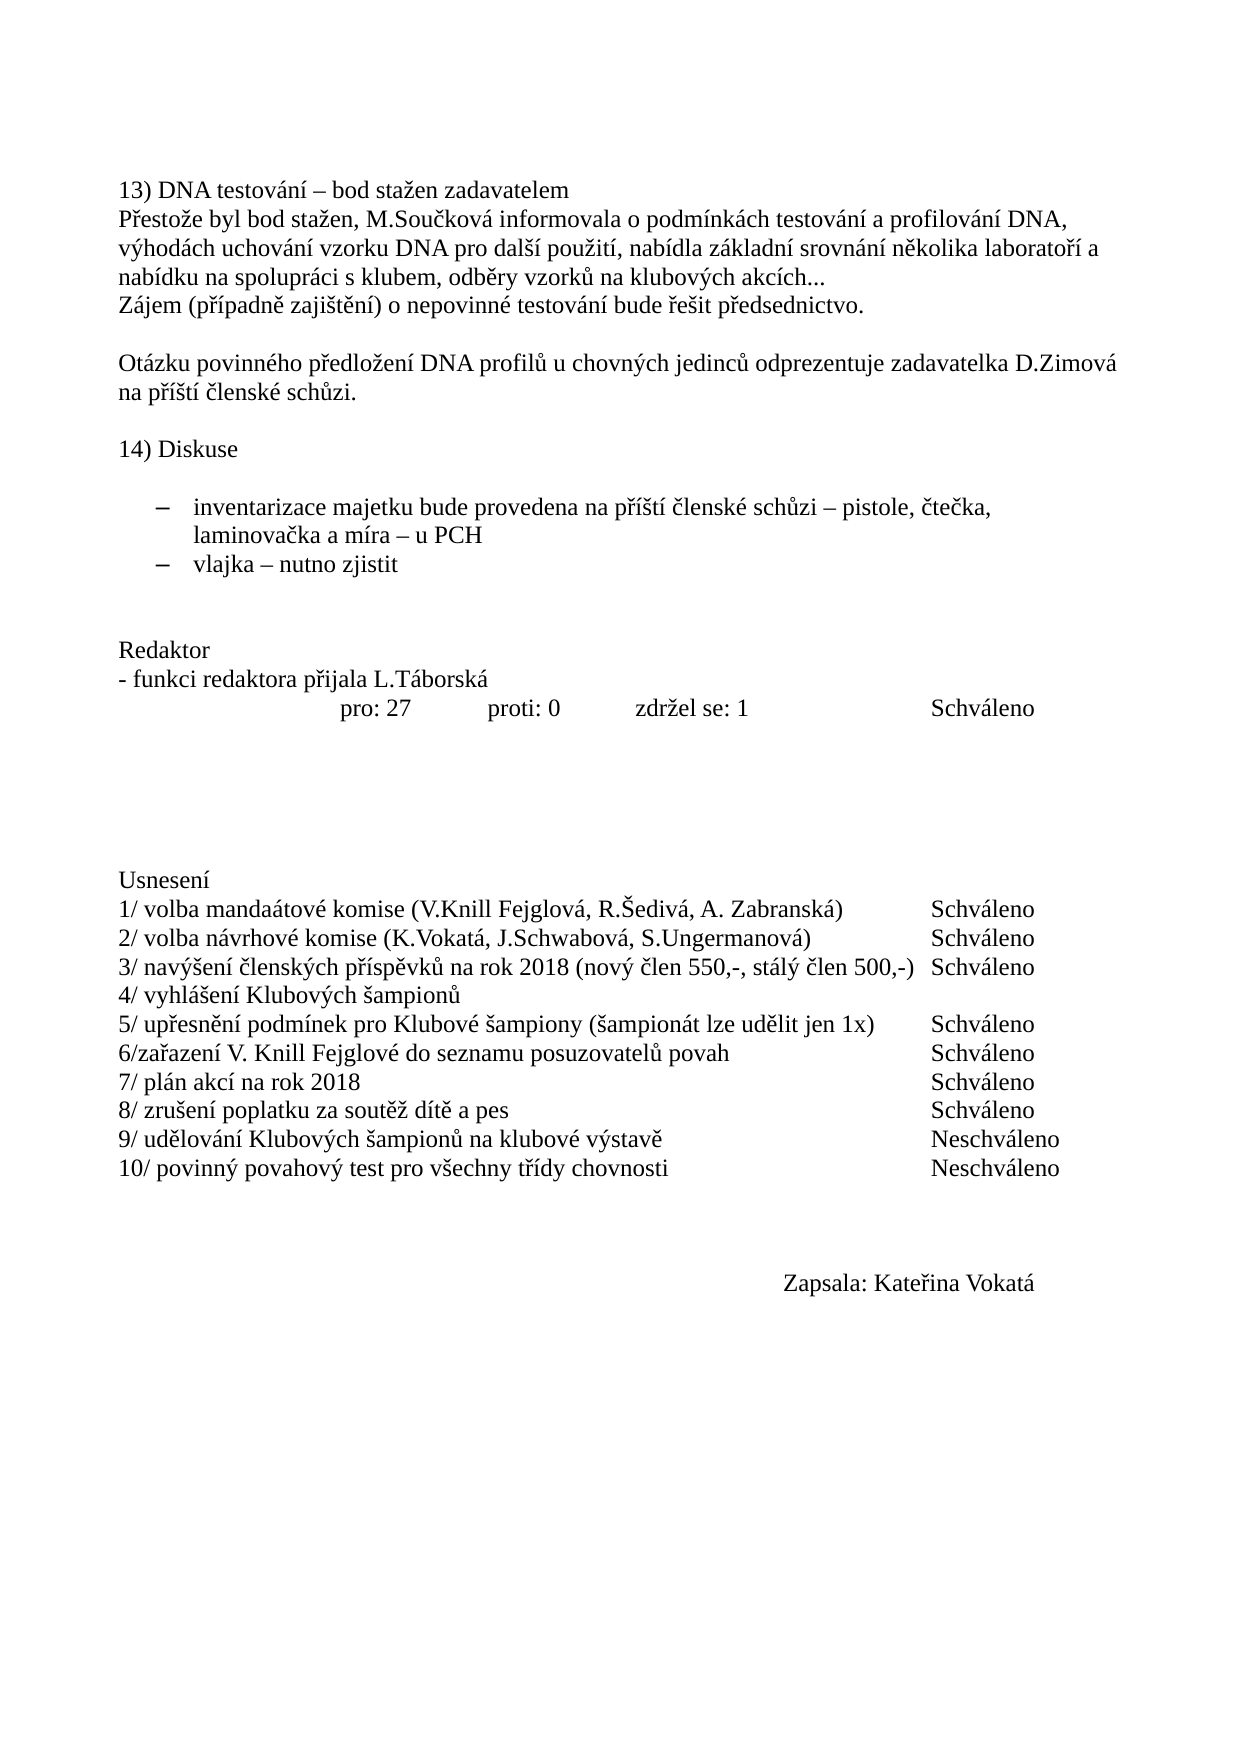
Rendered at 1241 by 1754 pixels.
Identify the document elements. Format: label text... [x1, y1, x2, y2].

text 2/ volba návrhové komise (K.Vokatá, J.Schwabová, S.Ungermanová) Schváleno [118, 923, 1122, 952]
text 4/ vyhlášení Klubových šampionů [118, 981, 1122, 1009]
text 7/ plán akcí na rok 2018 Schváleno [118, 1067, 1122, 1096]
text 5/ upřesnění podmínek pro Klubové šampiony (šampionát lze udělit jen 1x) Schváleno [118, 1009, 1122, 1038]
text Redaktor [118, 636, 1122, 664]
text 8/ zrušení poplatku za soutěž dítě a pes Schváleno [118, 1096, 1122, 1124]
list inventarizace majetku bude provedena na příští členské schůzi – pistole, čtečka, laminovačka a míra – u PCH [156, 492, 1122, 549]
text 6/zařazení V. Knill Fejglové do seznamu posuzovatelů povah Schváleno [118, 1038, 1122, 1067]
list vlajka – nutno zjistit [156, 549, 1122, 578]
text pro: 27 proti: 0 zdržel se: 1 Schváleno [118, 693, 1122, 722]
text Zapsala: Kateřina Vokatá [118, 1268, 1122, 1297]
text 10/ povinný povahový test pro všechny třídy chovnosti Neschváleno [118, 1153, 1122, 1182]
text 13) DNA testování – bod stažen zadavatelem [118, 176, 1122, 204]
text Usnesení [118, 866, 1122, 894]
text 3/ navýšení členských příspěvků na rok 2018 (nový člen 550,-, stálý člen 500,-) Schváleno [118, 952, 1122, 981]
text 9/ udělování Klubových šampionů na klubové výstavě Neschváleno [118, 1124, 1122, 1153]
text Otázku povinného předložení DNA profilů u chovných jedinců odprezentuje zadavatelka D.Zimová na příští členské schůzi. [118, 348, 1122, 406]
text Přestože byl bod stažen, M.Součková informovala o podmínkách testování a profilování DNA, výhodách uchování vzorku DNA pro další použití, nabídla základní srovnání několika laboratoří a nabídku na spolupráci s klubem, odběry vzorků na klubových akcích... [118, 204, 1122, 291]
text 14) Diskuse [118, 434, 1122, 463]
text 1/ volba mandaátové komise (V.Knill Fejglová, R.Šedivá, A. Zabranská) Schváleno [118, 894, 1122, 923]
text - funkci redaktora přijala L.Táborská [118, 664, 1122, 693]
text Zájem (případně zajištění) o nepovinné testování bude řešit předsednictvo. [118, 291, 1122, 319]
